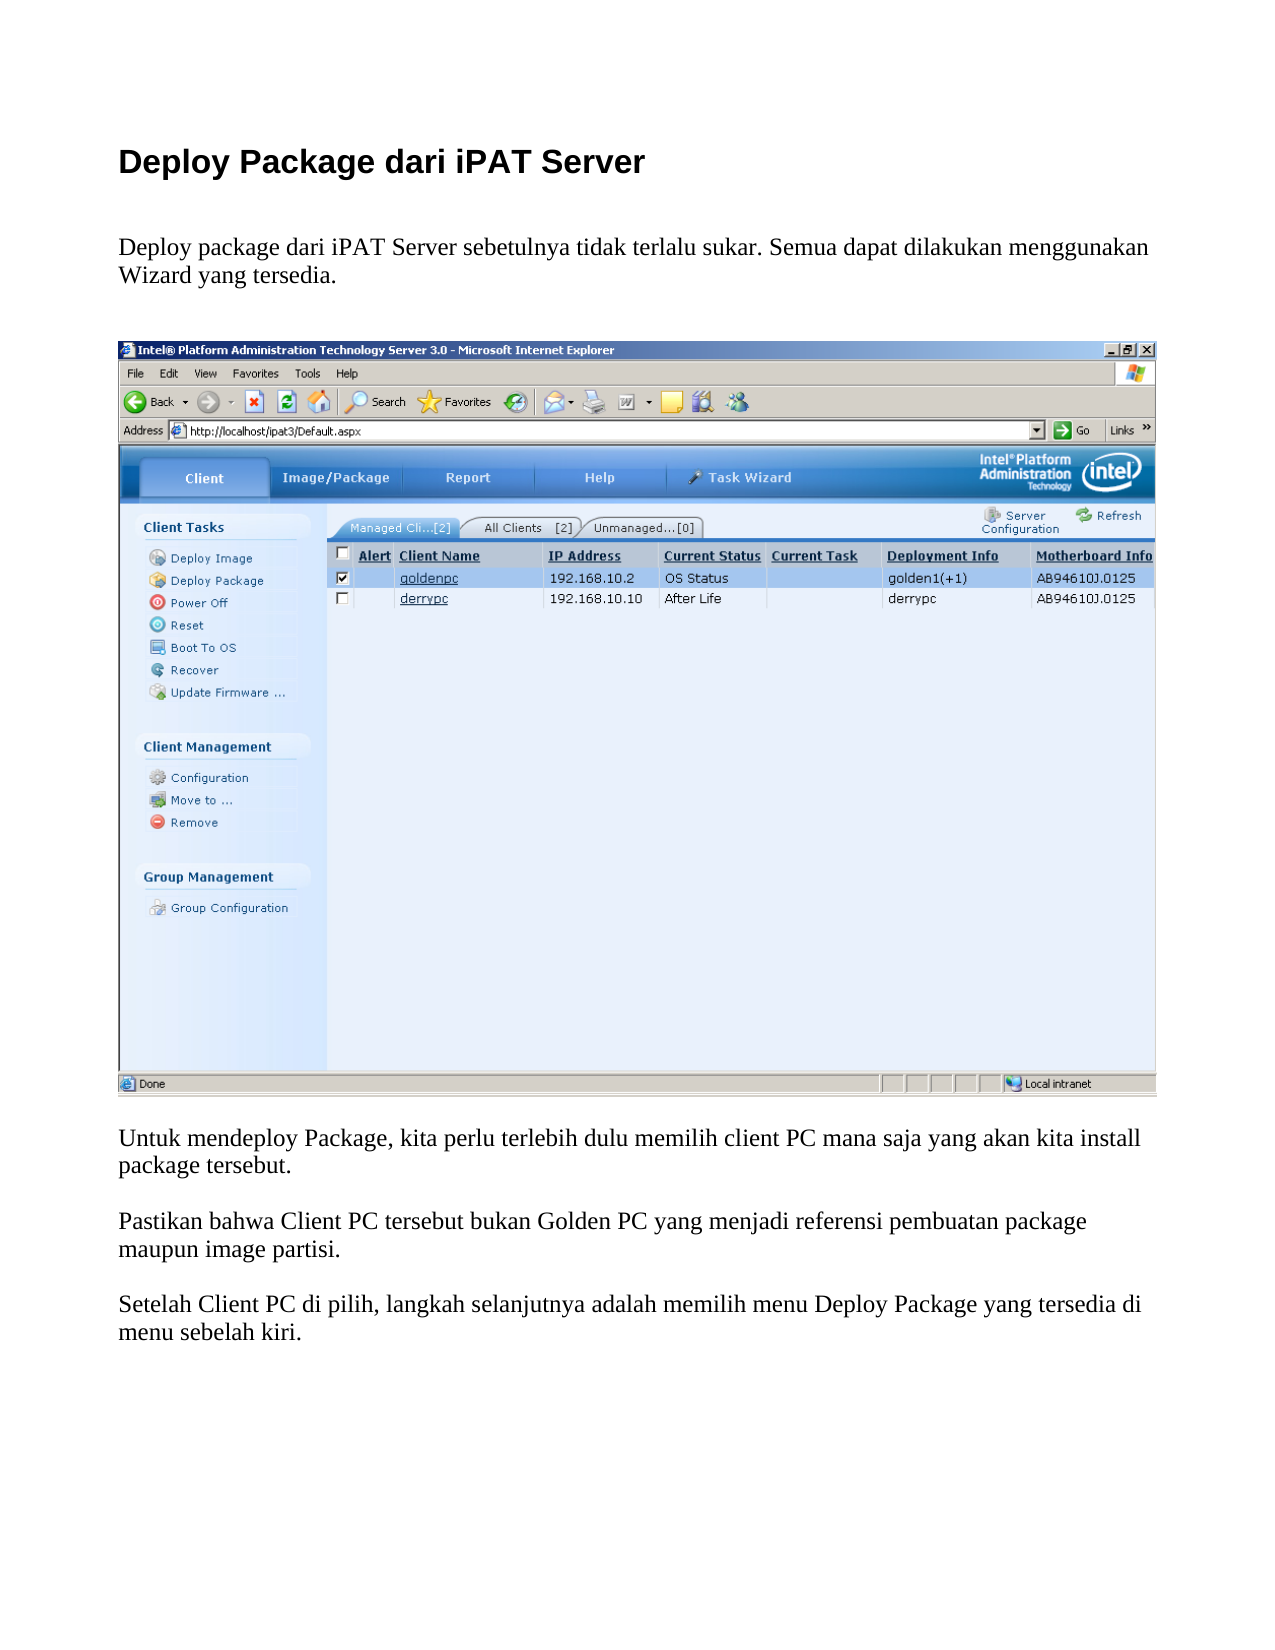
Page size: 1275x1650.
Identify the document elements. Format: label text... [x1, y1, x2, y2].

text Pastikan bahwa Client PC tersebut bukan Golden PC yang menjadi referensi pembuatan package maupun image partisi. [118, 1207, 1157, 1262]
picture [118, 341, 1157, 1097]
text Untuk mendeploy Package, kita perlu terlebih dulu memilih client PC mana saja yang akan kita install package tersebut. [118, 1124, 1157, 1179]
text Setelah Client PC di pilih, langkah selanjutnya adalah memilih menu Deploy Package yang tersedia di menu sebelah kiri. [118, 1290, 1157, 1346]
subtitle Deploy Package dari iPAT Server [118, 143, 1157, 181]
text Deploy package dari iPAT Server sebetulnya tidak terlalu sukar. Semua dapat dilakukan menggunakan Wizard yang tersedia. [118, 233, 1157, 289]
